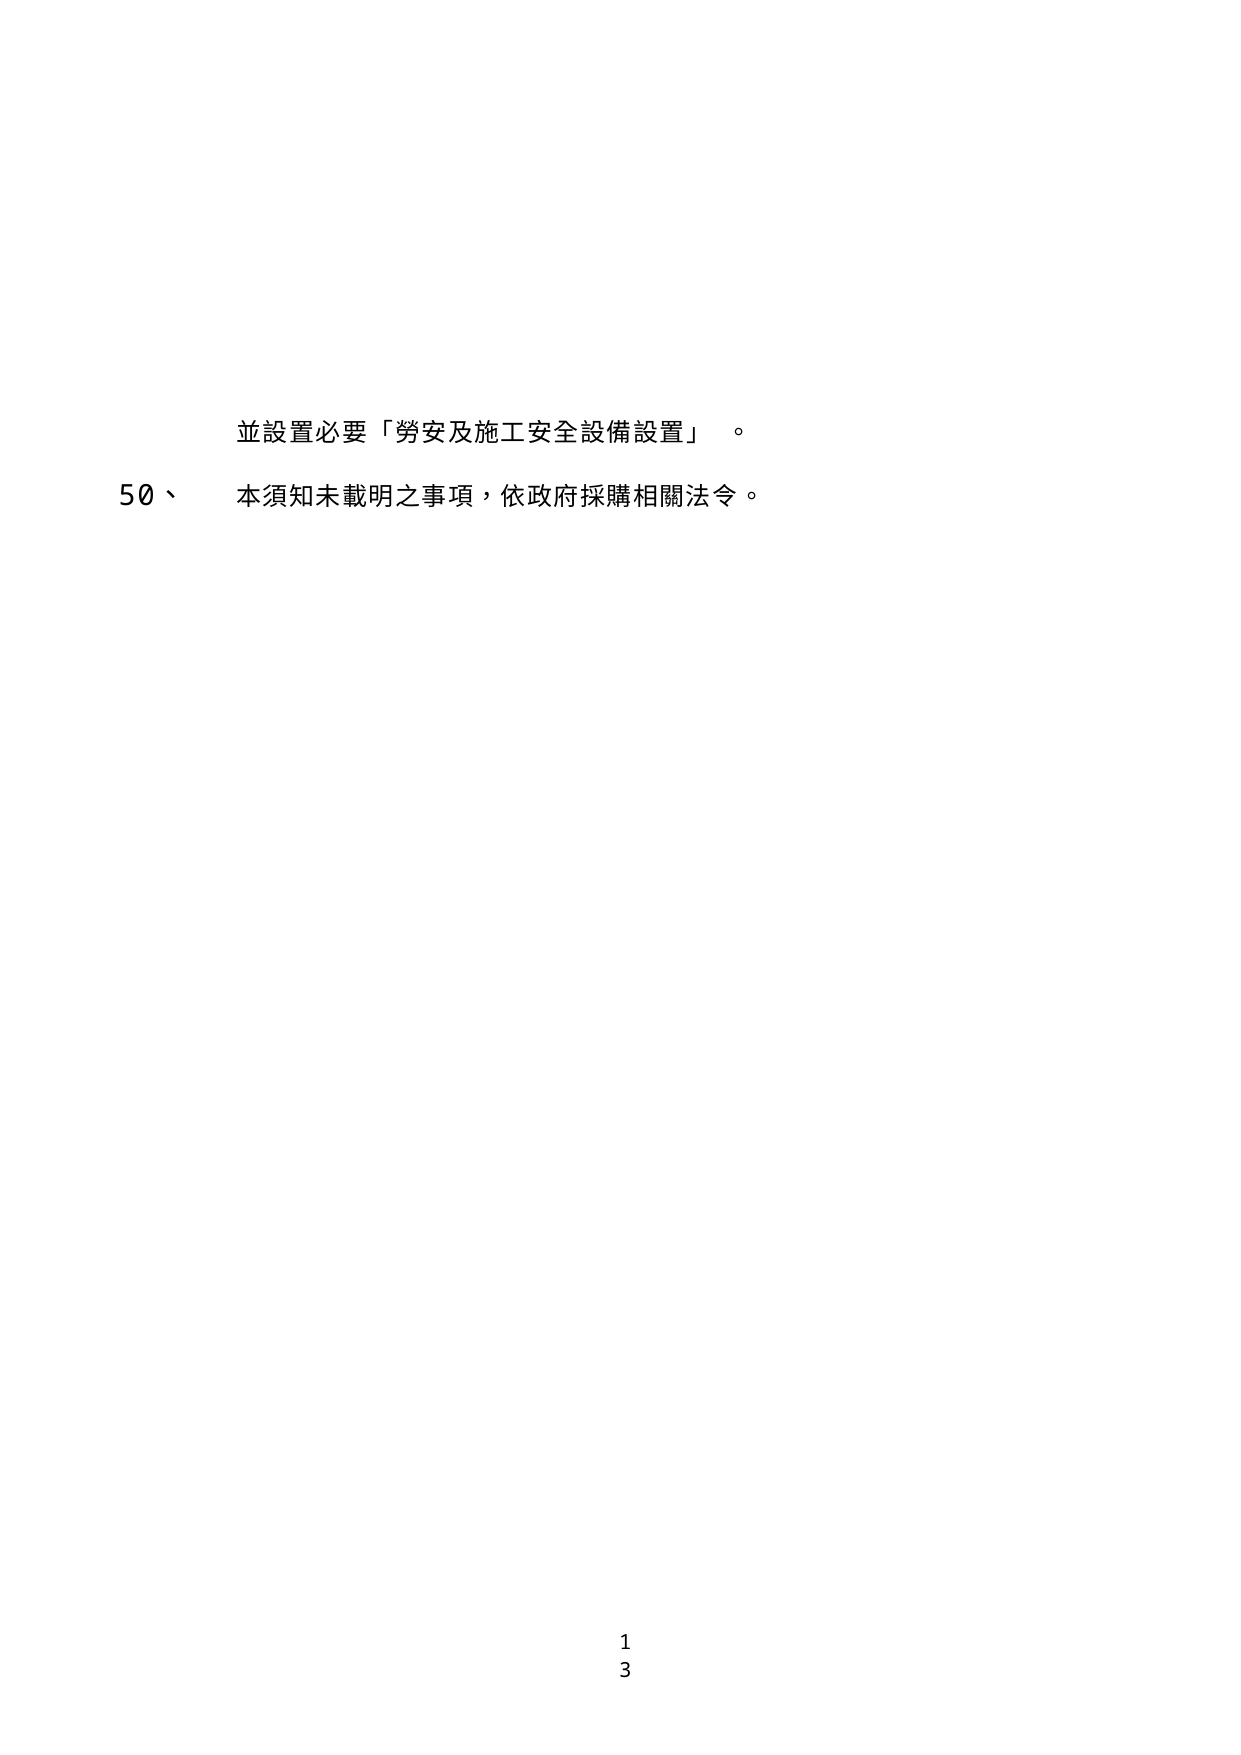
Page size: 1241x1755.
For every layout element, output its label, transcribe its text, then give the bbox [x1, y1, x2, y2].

list 本須知未載明之事項，依政府採購相關法令。 [118, 451, 1122, 514]
list 並設置必要「勞安及施工安全設備設置」 。 [118, 389, 1122, 451]
